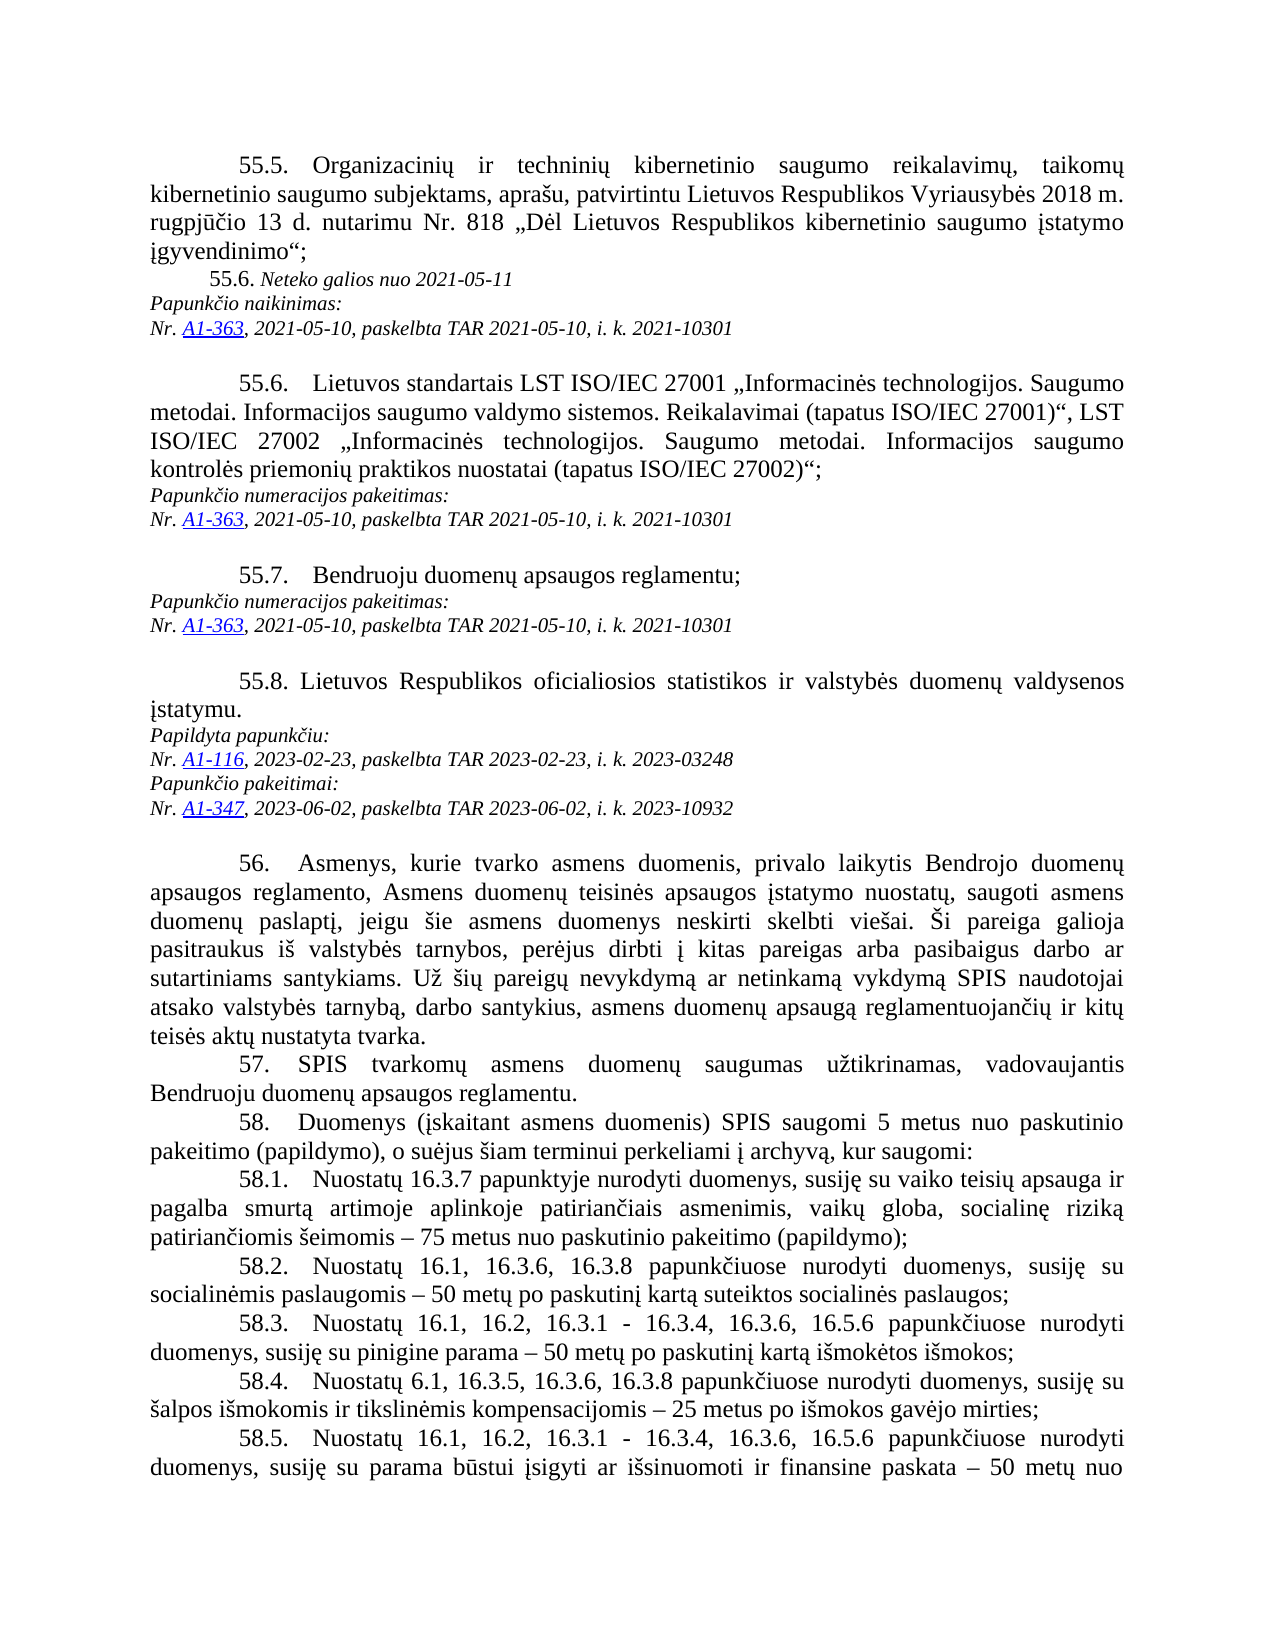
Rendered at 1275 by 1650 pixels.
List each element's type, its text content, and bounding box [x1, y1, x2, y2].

text Nr. A1-363, 2021-05-10, paskelbta TAR 2021-05-10, i. k. 2021-10301 [150, 507, 1125, 531]
text 57. SPIS tvarkomų asmens duomenų saugumas užtikrinamas, vadovaujantis Bendruoju duomenų apsaugos reglamentu. [150, 1049, 1125, 1107]
text 58. Duomenys (įskaitant asmens duomenis) SPIS saugomi 5 metus nuo paskutinio pakeitimo (papildymo), o suėjus šiam terminui perkeliami į archyvą, kur saugomi: [150, 1107, 1125, 1164]
text 58.1. Nuostatų 16.3.7 papunktyje nurodyti duomenys, susiję su vaiko teisių apsauga ir pagalba smurtą artimoje aplinkoje patiriančiais asmenimis, vaikų globa, socialinę riziką patiriančiomis šeimomis – 75 metus nuo paskutinio pakeitimo (papildymo); [150, 1164, 1125, 1251]
text 55.6. Lietuvos standartais LST ISO/IEC 27001 „Informacinės technologijos. Saugumo metodai. Informacijos saugumo valdymo sistemos. Reikalavimai (tapatus ISO/IEC 27001)“, LST ISO/IEC 27002 „Informacinės technologijos. Saugumo metodai. Informacijos saugumo kontrolės priemonių praktikos nuostatai (tapatus ISO/IEC 27002)“; [150, 368, 1125, 483]
text 58.5. Nuostatų 16.1, 16.2, 16.3.1 - 16.3.4, 16.3.6, 16.5.6 papunkčiuose nurodyti duomenys, susiję su parama būstui įsigyti ar išsinuomoti ir finansine paskata – 50 metų nuo [150, 1423, 1125, 1481]
text Papunkčio numeracijos pakeitimas: [150, 483, 1125, 507]
text Nr. A1-363, 2021-05-10, paskelbta TAR 2021-05-10, i. k. 2021-10301 [150, 315, 1125, 339]
text 55.7. Bendruoju duomenų apsaugos reglamentu; [150, 560, 1125, 589]
text 58.4. Nuostatų 6.1, 16.3.5, 16.3.6, 16.3.8 papunkčiuose nurodyti duomenys, susiję su šalpos išmokomis ir tikslinėmis kompensacijomis – 25 metus po išmokos gavėjo mirties; [150, 1366, 1125, 1423]
text 55.5. Organizacinių ir techninių kibernetinio saugumo reikalavimų, taikomų kibernetinio saugumo subjektams, aprašu, patvirtintu Lietuvos Respublikos Vyriausybės 2018 m. rugpjūčio 13 d. nutarimu Nr. 818 „Dėl Lietuvos Respublikos kibernetinio saugumo įstatymo įgyvendinimo“; [150, 150, 1125, 265]
text 56. Asmenys, kurie tvarko asmens duomenis, privalo laikytis Bendrojo duomenų apsaugos reglamento, Asmens duomenų teisinės apsaugos įstatymo nuostatų, saugoti asmens duomenų paslaptį, jeigu šie asmens duomenys neskirti skelbti viešai. Ši pareiga galioja pasitraukus iš valstybės tarnybos, perėjus dirbti į kitas pareigas arba pasibaigus darbo ar sutartiniams santykiams. Už šių pareigų nevykdymą ar netinkamą vykdymą SPIS naudotojai atsako valstybės tarnybą, darbo santykius, asmens duomenų apsaugą reglamentuojančių ir kitų teisės aktų nustatyta tvarka. [150, 848, 1125, 1049]
text Nr. A1-363, 2021-05-10, paskelbta TAR 2021-05-10, i. k. 2021-10301 [150, 613, 1125, 637]
text Papildyta papunkčiu: [150, 723, 1125, 747]
text Nr. A1-116, 2023-02-23, paskelbta TAR 2023-02-23, i. k. 2023-03248 [150, 747, 1125, 771]
text 58.2. Nuostatų 16.1, 16.3.6, 16.3.8 papunkčiuose nurodyti duomenys, susiję su socialinėmis paslaugomis – 50 metų po paskutinį kartą suteiktos socialinės paslaugos; [150, 1251, 1125, 1308]
text 55.6. Neteko galios nuo 2021-05-11 [150, 265, 1125, 291]
text Papunkčio pakeitimai: [150, 771, 1125, 795]
text 55.8. Lietuvos Respublikos oficialiosios statistikos ir valstybės duomenų valdysenos įstatymu. [150, 666, 1125, 723]
text Papunkčio naikinimas: [150, 291, 1125, 315]
text Papunkčio numeracijos pakeitimas: [150, 589, 1125, 613]
text 58.3. Nuostatų 16.1, 16.2, 16.3.1 - 16.3.4, 16.3.6, 16.5.6 papunkčiuose nurodyti duomenys, susiję su pinigine parama – 50 metų po paskutinį kartą išmokėtos išmokos; [150, 1308, 1125, 1366]
text Nr. A1-347, 2023-06-02, paskelbta TAR 2023-06-02, i. k. 2023-10932 [150, 795, 1125, 819]
